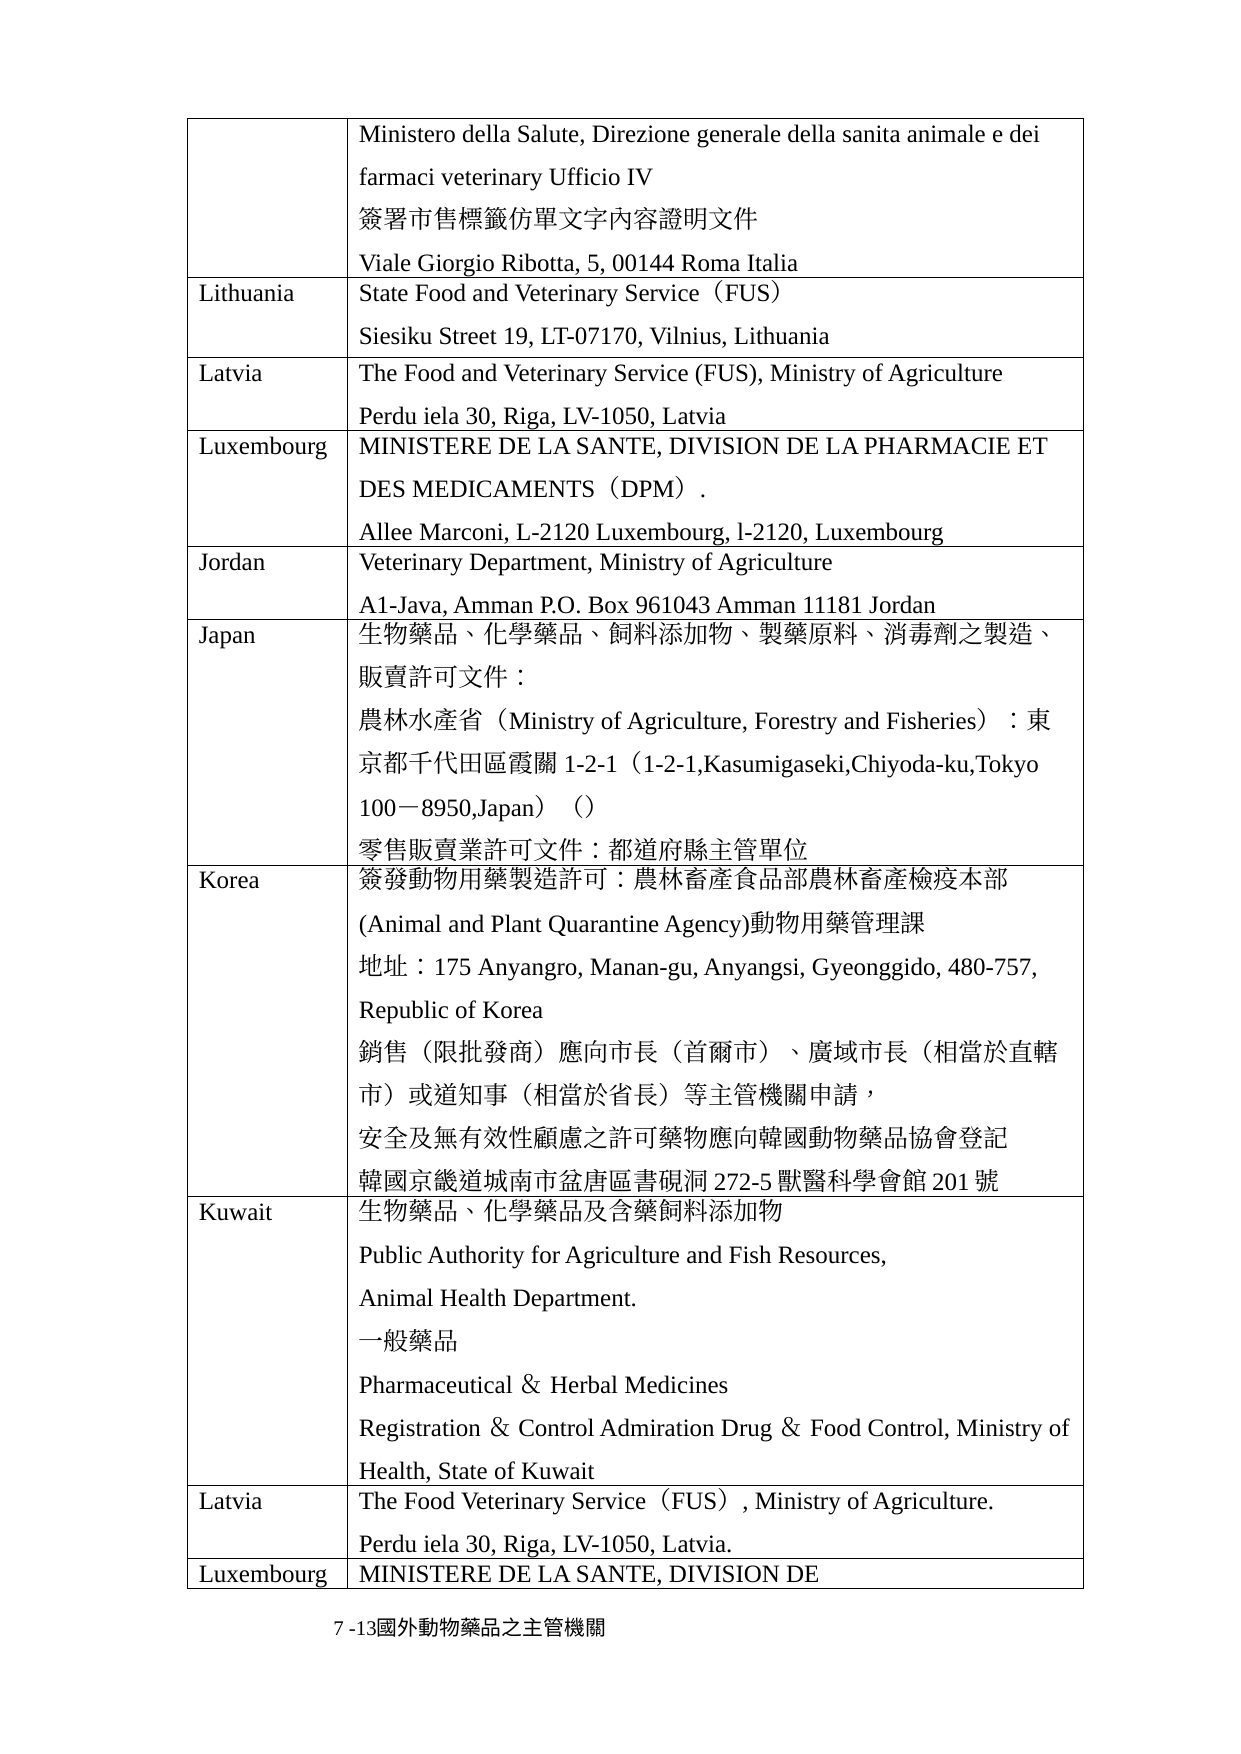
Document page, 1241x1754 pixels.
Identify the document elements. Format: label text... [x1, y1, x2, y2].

table_cell Kuwait [188, 1197, 347, 1485]
table_cell Korea [188, 866, 347, 1196]
table_cell Lithuania [188, 278, 347, 357]
table_cell The Food Veterinary Service（FUS）, Ministry of Agriculture. Perdu iela 30, Riga, LV-1050, Latvia. [348, 1486, 1083, 1558]
table_cell Latvia [188, 1486, 347, 1558]
table_cell Jordan [188, 547, 347, 619]
table_cell Latvia [188, 358, 347, 430]
table_cell MINISTERE DE LA SANTE, DIVISION DE LA PHARMACIE ET DES MEDICAMENTS（DPM）. Allee Marconi, L-2120 Luxembourg, l-2120, Luxembourg [348, 431, 1083, 546]
table_cell Luxembourg [188, 431, 347, 546]
table_cell 生物藥品、化學藥品及含藥飼料添加物 Public Authority for Agriculture and Fish Resources, Animal Health Department. 一般藥品 Pharmaceutical ＆ Herbal Medicines Registration ＆ Control Admiration Drug ＆ Food Control, Ministry of Health, State of Kuwait [348, 1197, 1083, 1485]
table_cell Ministero della Salute, Direzione generale della sanita animale e dei farmaci veterinary Ufficio IV 簽署市售標籤仿單文字內容證明文件 Viale Giorgio Ribotta, 5, 00144 Roma Italia [348, 119, 1083, 277]
table_cell Luxembourg [188, 1559, 347, 1587]
table_cell State Food and Veterinary Service（FUS） Siesiku Street 19, LT-07170, Vilnius, Lithuania [348, 278, 1083, 357]
table_cell 簽發動物用藥製造許可：農林畜產食品部農林畜產檢疫本部(Animal and Plant Quarantine Agency)動物用藥管理課 地址：175 Anyangro, Manan-gu, Anyangsi, Gyeonggido, 480-757, Republic of Korea 銷售（限批發商）應向市長（首爾市）、廣域市長（相當於直轄市）或道知事（相當於省長）等主管機關申請， 安全及無有效性顧慮之許可藥物應向韓國動物藥品協會登記 韓國京畿道城南市盆唐區書硯洞272-5獸醫科學會館201號 [348, 866, 1083, 1196]
table_cell Japan [188, 620, 347, 864]
table_cell MINISTERE DE LA SANTE, DIVISION DE [348, 1559, 1083, 1587]
table_cell The Food and Veterinary Service (FUS), Ministry of Agriculture Perdu iela 30, Riga, LV-1050, Latvia [348, 358, 1083, 430]
table_cell 生物藥品、化學藥品、飼料添加物、製藥原料、消毒劑之製造、販賣許可文件： 農林水產省（Ministry of Agriculture, Forestry and Fisheries）：東京都千代田區霞關1-2-1（1-2-1,Kasumigaseki,Chiyoda-ku,Tokyo 100－8950,Japan）（） 零售販賣業許可文件：都道府縣主管單位 [348, 620, 1083, 864]
table_cell [188, 119, 347, 277]
table_cell Veterinary Department, Ministry of Agriculture A1-Java, Amman P.O. Box 961043 Amman 11181 Jordan [348, 547, 1083, 619]
